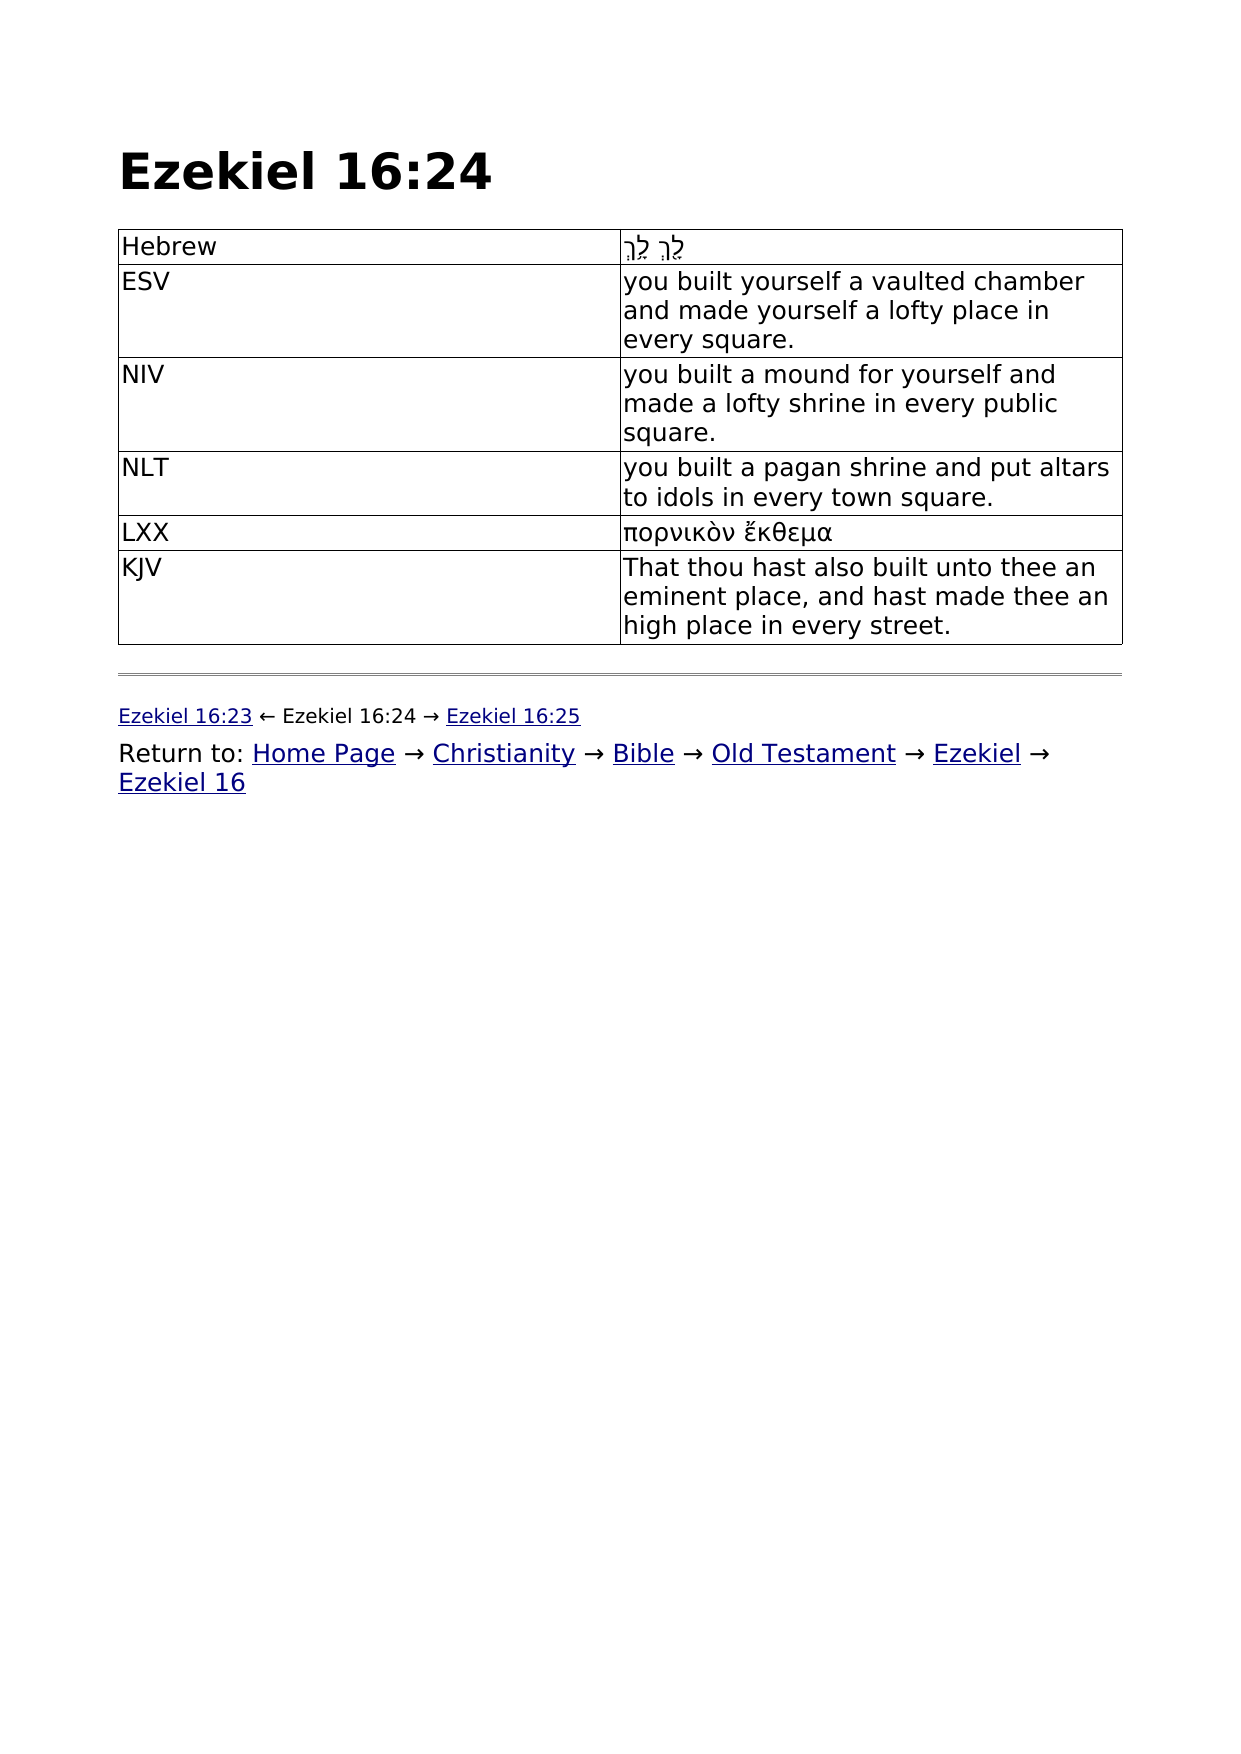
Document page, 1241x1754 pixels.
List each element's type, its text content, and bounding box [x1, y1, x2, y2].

table_header לָ֖ךְ לָ֥ךְ [621, 230, 1122, 264]
table_cell That thou hast also built unto thee an eminent place, and hast made thee an high place in every street. [621, 551, 1122, 643]
table_cell you built a pagan shrine and put altars to idols in every town square. [621, 452, 1122, 515]
text Return to: Home Page → Christianity → Bible → Old Testament → Ezekiel → Ezekiel 16 [118, 739, 1122, 797]
table_cell KJV [119, 551, 620, 643]
table_cell you built yourself a vaulted chamber and made yourself a lofty place in every square. [621, 265, 1122, 357]
table_cell NLT [119, 452, 620, 515]
table_cell you built a mound for yourself and made a lofty shrine in every public square. [621, 358, 1122, 451]
text Ezekiel 16:23 ← Ezekiel 16:24 → Ezekiel 16:25 [118, 705, 1122, 739]
table_cell LXX [119, 516, 620, 550]
table_cell ESV [119, 265, 620, 357]
table_cell NIV [119, 358, 620, 451]
subtitle Ezekiel 16:24 [118, 143, 1122, 201]
table_header Hebrew [119, 230, 620, 264]
table_cell πορνικὸν ἔκθεμα [621, 516, 1122, 550]
